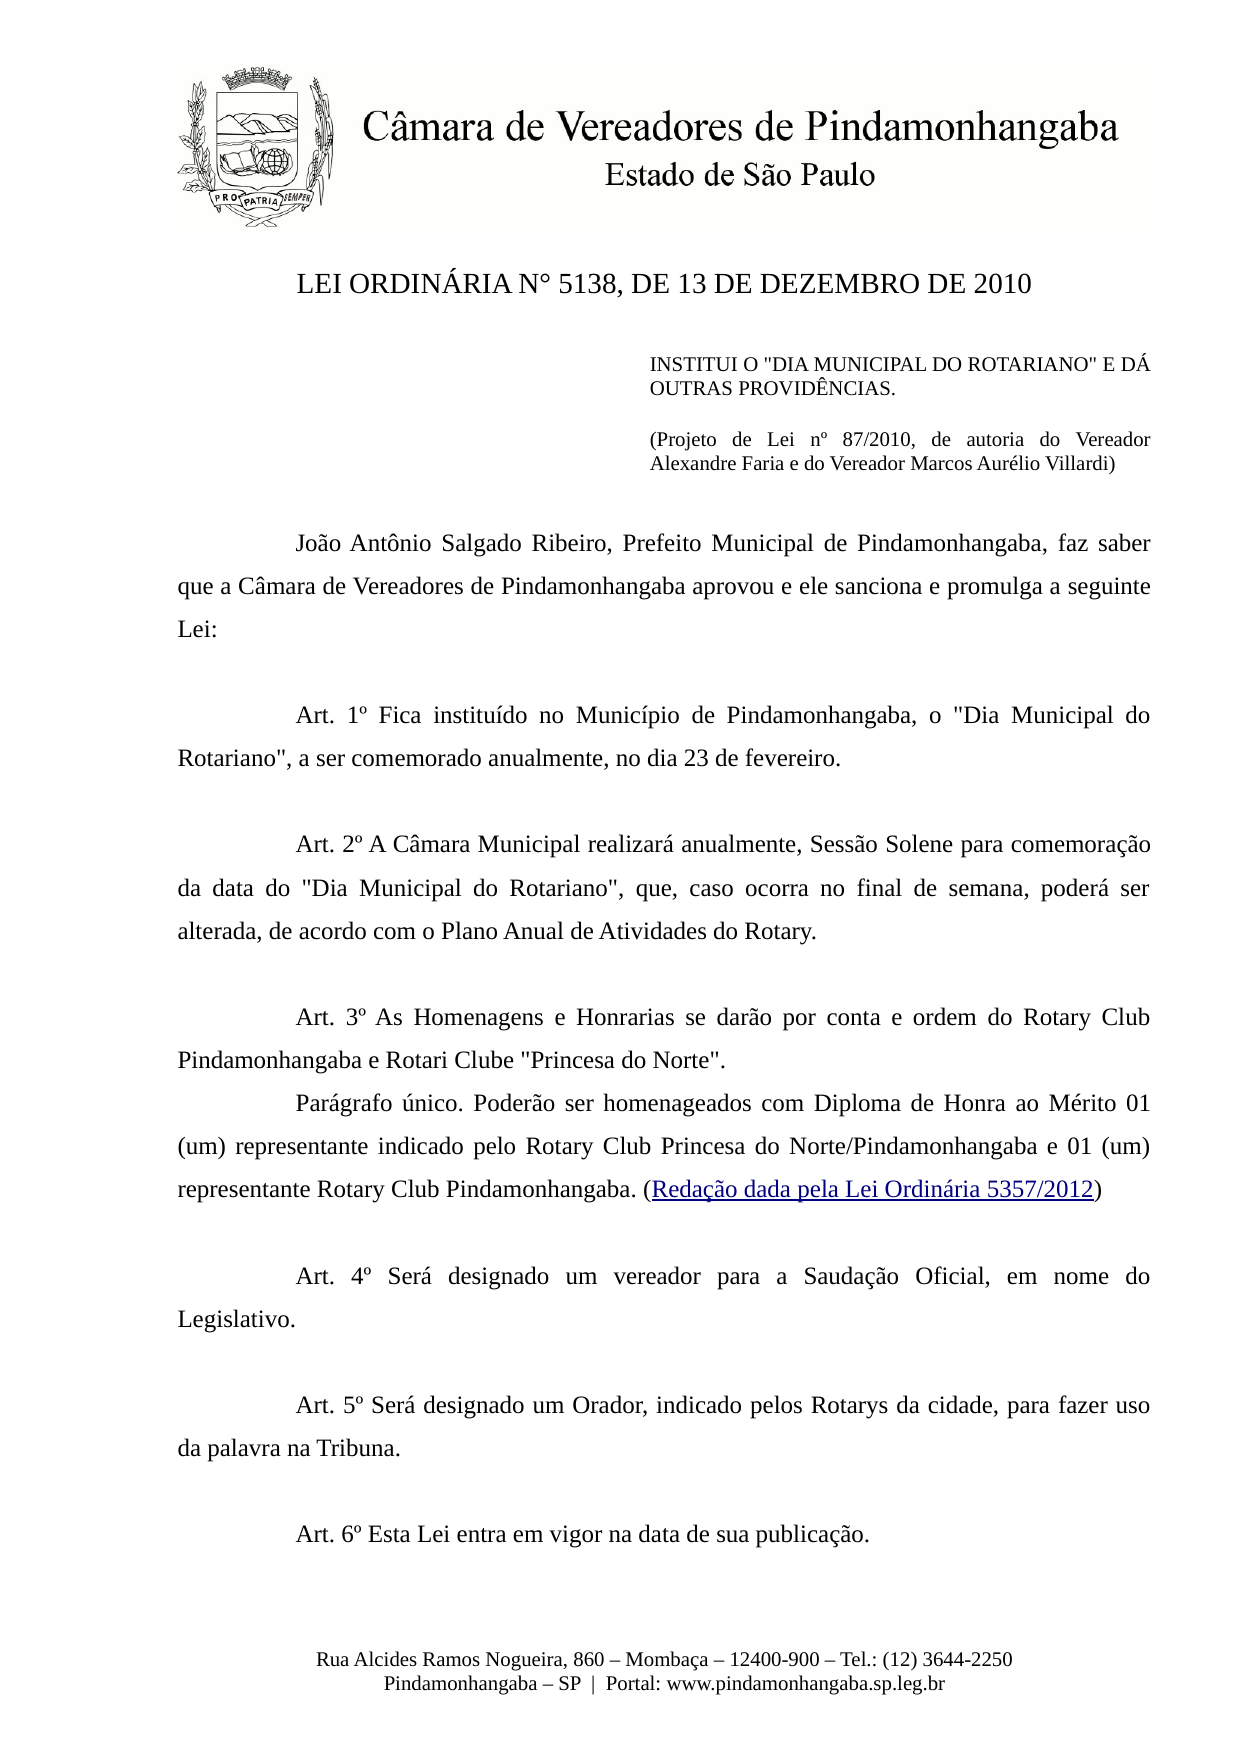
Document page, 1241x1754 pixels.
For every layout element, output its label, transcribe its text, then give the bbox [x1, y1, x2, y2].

text Art. 2º A Câmara Municipal realizará anualmente, Sessão Solene para comemoração da data do "Dia Municipal do Rotariano", que, caso ocorra no final de semana, poderá ser alterada, de acordo com o Plano Anual de Atividades do Rotary. [177, 829, 1152, 944]
text Art. 3º As Homenagens e Honrarias se darão por conta e ordem do Rotary Club Pindamonhangaba e Rotari Clube "Princesa do Norte". [177, 1002, 1152, 1074]
text INSTITUI O "DIA MUNICIPAL DO ROTARIANO" E DÁ OUTRAS PROVIDÊNCIAS. [649, 352, 1152, 400]
text Art. 1º Fica instituído no Município de Pindamonhangaba, o "Dia Municipal do Rotariano", a ser comemorado anualmente, no dia 23 de fevereiro. [177, 700, 1152, 772]
picture [177, 59, 1152, 236]
text Art. 5º Será designado um Orador, indicado pelos Rotarys da cidade, para fazer uso da palavra na Tribuna. [177, 1390, 1152, 1462]
text Parágrafo único. Poderão ser homenageados com Diploma de Honra ao Mérito 01 (um) representante indicado pelo Rotary Club Princesa do Norte/Pindamonhangaba e 01 (um) representante Rotary Club Pindamonhangaba. (Redação dada pela Lei Ordinária 5357/2012) [177, 1088, 1152, 1203]
text LEI ORDINÁRIA N° 5138, de 13 de dezembro de 2010 [177, 266, 1152, 299]
text (Projeto de Lei nº 87/2010, de autoria do Vereador Alexandre Faria e do Vereador Marcos Aurélio Villardi) [649, 427, 1152, 475]
text Art. 6º Esta Lei entra em vigor na data de sua publicação. [177, 1519, 1152, 1548]
text Art. 4º Será designado um vereador para a Saudação Oficial, em nome do Legislativo. [177, 1261, 1152, 1333]
text João Antônio Salgado Ribeiro, Prefeito Municipal de Pindamonhangaba, faz saber que a Câmara de Vereadores de Pindamonhangaba aprovou e ele sanciona e promulga a seguinte Lei: [177, 528, 1152, 643]
